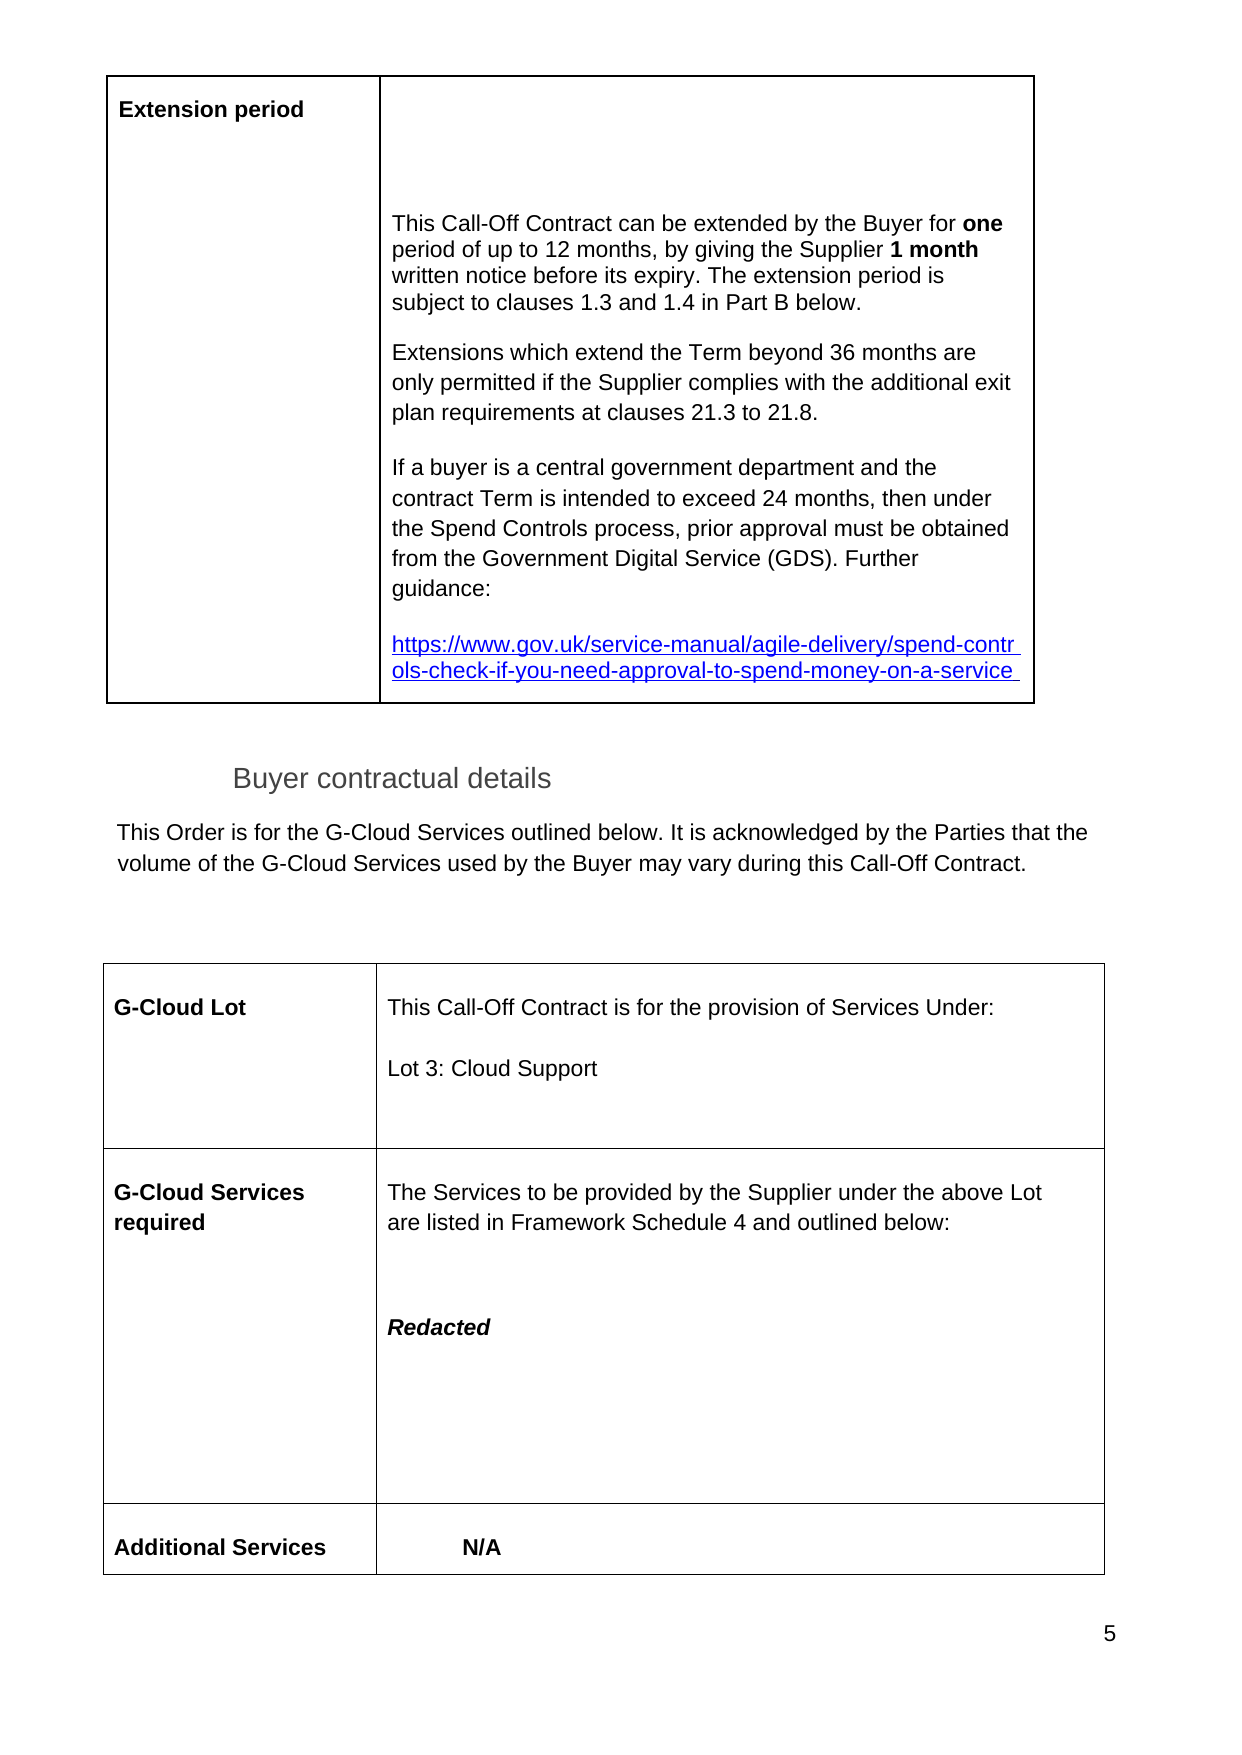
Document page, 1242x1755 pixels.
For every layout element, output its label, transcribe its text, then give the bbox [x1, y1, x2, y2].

table_header This Call-Off Contract is for the provision of Services Under: Lot 3: Cloud Support [377, 964, 1104, 1148]
subtitle Buyer contractual details [116, 761, 1122, 794]
table_header G-Cloud Lot [104, 964, 376, 1148]
text This Order is for the G-Cloud Services outlined below. It is acknowledged by the Parties that the volume of the G-Cloud Services used by the Buyer may vary during this Call-Off Contract. [116, 818, 1121, 876]
table_cell Extension period [108, 77, 379, 702]
table_cell This Call-Off Contract can be extended by the Buyer for one period of up to 12 months, by giving the Supplier 1 month written notice before its expiry. The extension period is subject to clauses 1.3 and 1.4 in Part B below. Extensions which extend the Term beyond 36 months are only permitted if the Supplier complies with the additional exit plan requirements at clauses 21.3 to 21.8. If a buyer is a central government department and the contract Term is intended to exceed 24 months, then under the Spend Controls process, prior approval must be obtained from the Government Digital Service (GDS). Further guidance: https://www.gov.uk/service-manual/agile-delivery/spend-contr ols-check-if-you-need-approval-to-spend-money-on-a-service [381, 77, 1033, 702]
table_cell G-Cloud Services required [104, 1149, 376, 1502]
table_cell The Services to be provided by the Supplier under the above Lot are listed in Framework Schedule 4 and outlined below: Redacted [377, 1149, 1104, 1502]
table_cell Additional Services [104, 1504, 376, 1574]
table_cell N/A [377, 1504, 1104, 1574]
